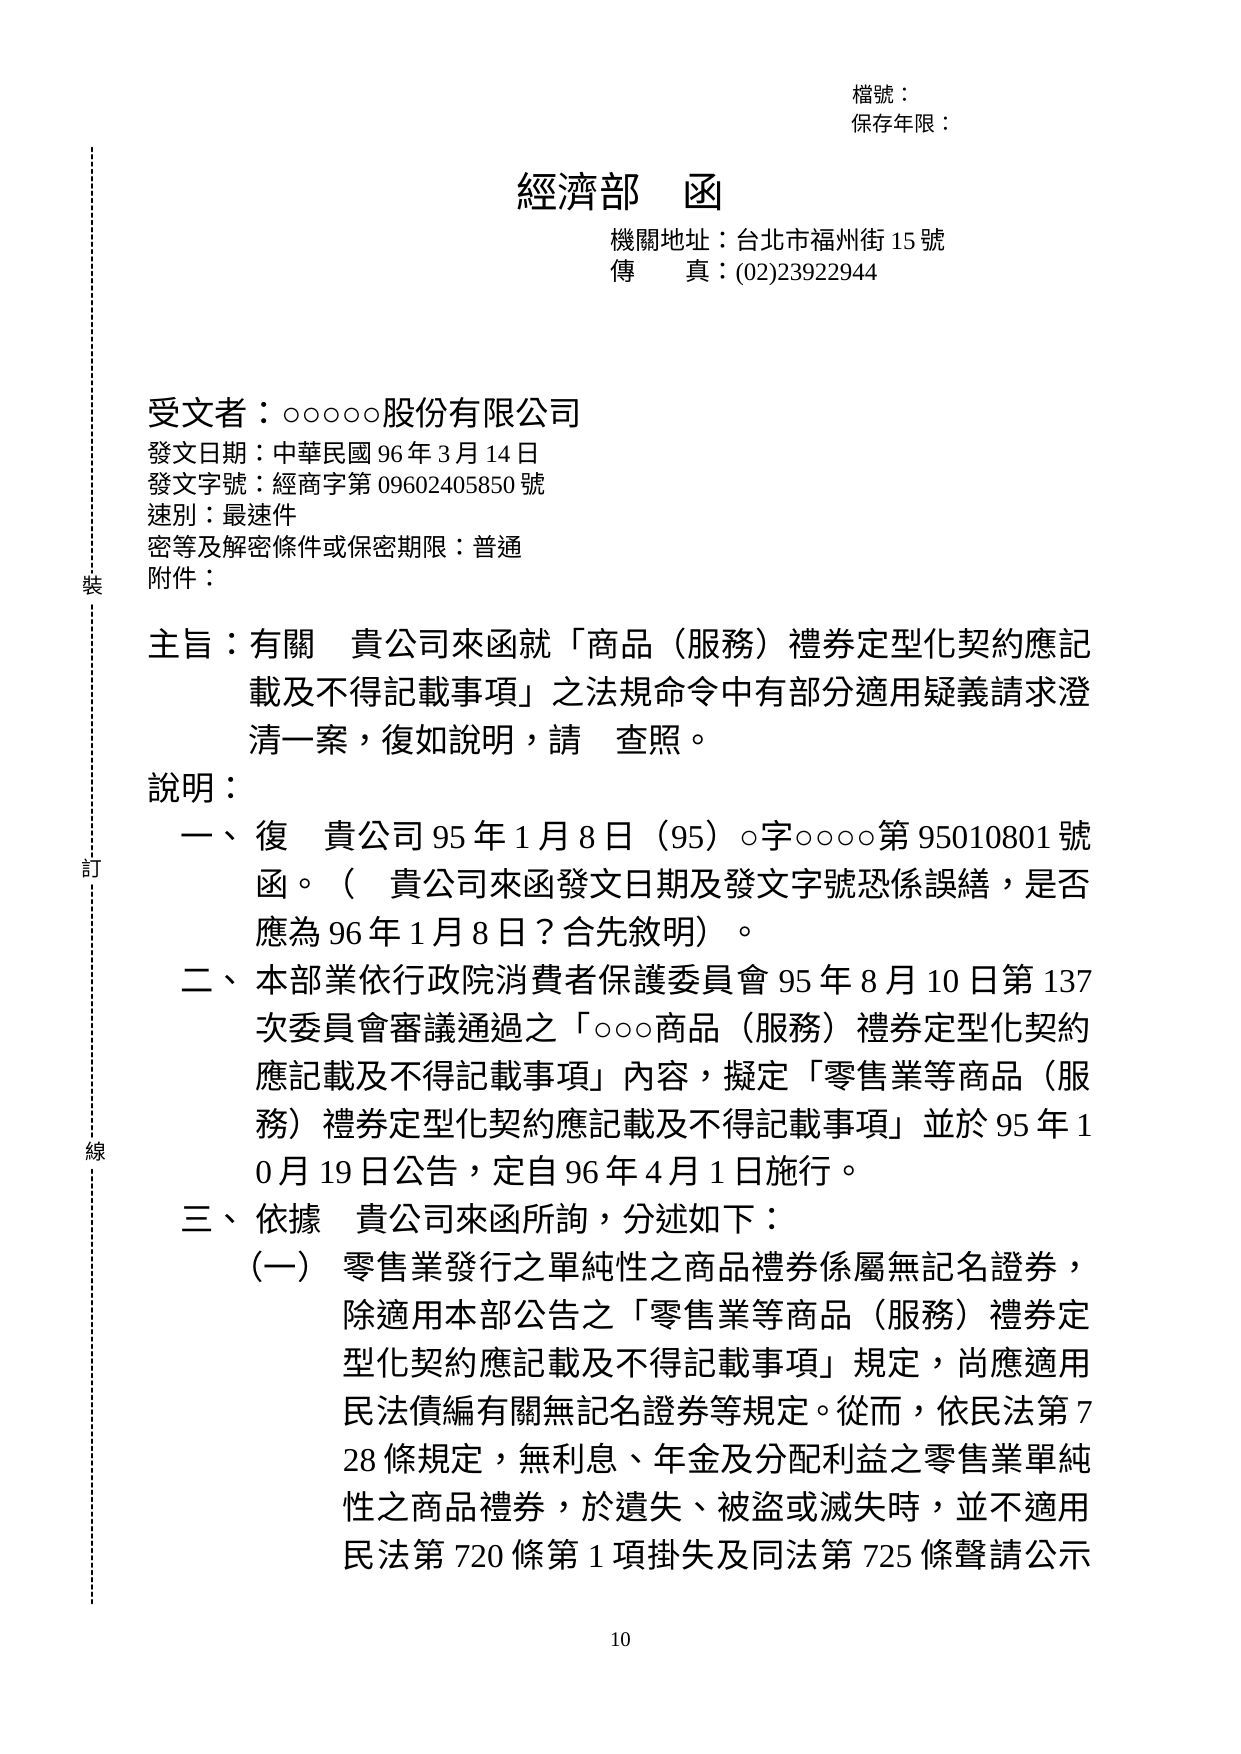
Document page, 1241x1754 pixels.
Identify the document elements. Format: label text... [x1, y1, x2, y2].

list 本部業依行政院消費者保護委員會95年8月10日第137次委員會審議通過之「○○○商品（服務）禮券定型化契約應記載及不得記載事項」內容，擬定「零售業等商品（服務）禮券定型化契約應記載及不得記載事項」並於95年10月19日公告，定自96年4月1日施行。 [180, 954, 1092, 1193]
list 依據 貴公司來函所詢，分述如下： [180, 1193, 1092, 1241]
text 受文者：○○○○○股份有限公司 [148, 379, 1092, 437]
text 說明： [148, 762, 1092, 810]
text 速別：最速件 [148, 500, 1092, 531]
text 發文字號：經商字第09602405850號 [148, 468, 1092, 500]
text 發文日期：中華民國96年3月14日 [148, 437, 1092, 468]
text 密等及解密條件或保密期限：普通 [148, 531, 1092, 562]
text 主旨：有關 貴公司來函就「商品（服務）禮券定型化契約應記載及不得記載事項」之法規命令中有部分適用疑義請求澄清一案，復如說明，請 查照。 [148, 618, 1092, 762]
list 零售業發行之單純性之商品禮券係屬無記名證券，除適用本部公告之「零售業等商品（服務）禮券定型化契約應記載及不得記載事項」規定，尚應適用民法債編有關無記名證券等規定。從而，依民法第728條規定，無利息、年金及分配利益之零售業單純性之商品禮券，於遺失、被盜或滅失時，並不適用民法第720條第1項掛失及同法第725條聲請公示 [230, 1241, 1092, 1577]
text 傳 真：(02)23922944 [610, 256, 1129, 287]
text 附件： [148, 562, 1092, 593]
list 復 貴公司95年1月8日（95）○字○○○○第95010801號函。（ 貴公司來函發文日期及發文字號恐係誤繕，是否應為96年1月8日？合先敘明）。 [180, 810, 1092, 954]
text 經濟部 函 [148, 148, 1092, 223]
text 機關地址：台北市福州街15號 [610, 224, 1129, 256]
